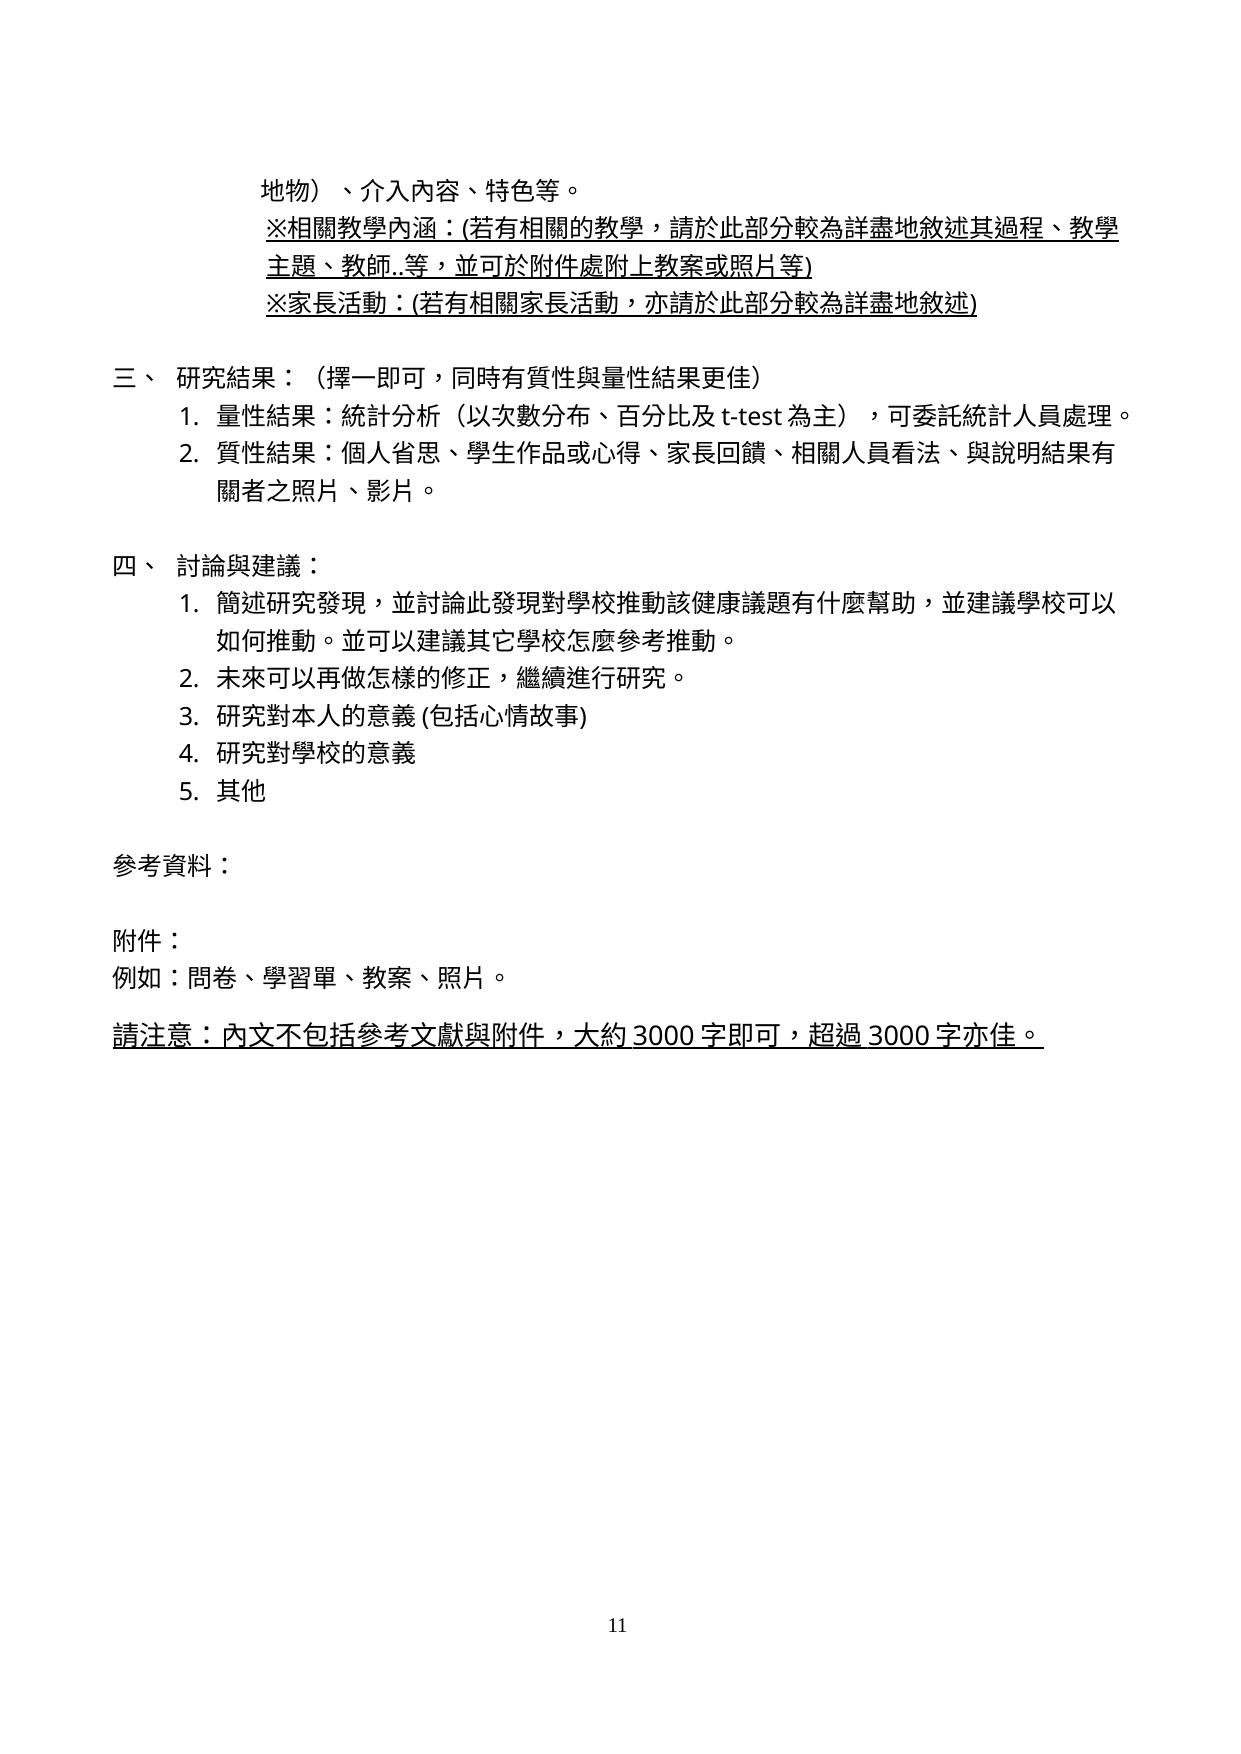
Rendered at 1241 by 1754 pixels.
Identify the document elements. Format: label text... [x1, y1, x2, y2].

list 研究對本人的意義 (包括心情故事) [178, 689, 1122, 727]
list ※家長活動：(若有相關家長活動，亦請於此部分較為詳盡地敘述) [266, 277, 1122, 314]
list 例如：問卷、學習單、教案、照片。 [112, 952, 1122, 989]
list 研究結果：（擇一即可，同時有質性與量性結果更佳） [112, 352, 1122, 389]
list 量性結果：統計分析（以次數分布、百分比及t-test為主），可委託統計人員處理。 [178, 389, 1122, 427]
list 未來可以再做怎樣的修正，繼續進行研究。 [178, 652, 1122, 689]
list 地物）、介入內容、特色等。 [216, 164, 1122, 202]
list 研究對學校的意義 [178, 727, 1122, 764]
list 參考資料： [112, 839, 1122, 877]
list ※相關教學內涵：(若有相關的教學，請於此部分較為詳盡地敘述其過程、教學主題、教師..等，並可於附件處附上教案或照片等) [266, 202, 1122, 277]
list 其他 [178, 764, 1122, 802]
text 請注意：內文不包括參考文獻與附件，大約3000字即可，超過3000字亦佳。 [112, 989, 1122, 1064]
list 討論與建議： [112, 539, 1122, 577]
list 附件： [112, 914, 1122, 952]
list 簡述研究發現，並討論此發現對學校推動該健康議題有什麼幫助，並建議學校可以如何推動。並可以建議其它學校怎麼參考推動。 [178, 577, 1122, 652]
list 質性結果：個人省思、學生作品或心得、家長回饋、相關人員看法、與說明結果有關者之照片、影片。 [178, 427, 1122, 502]
